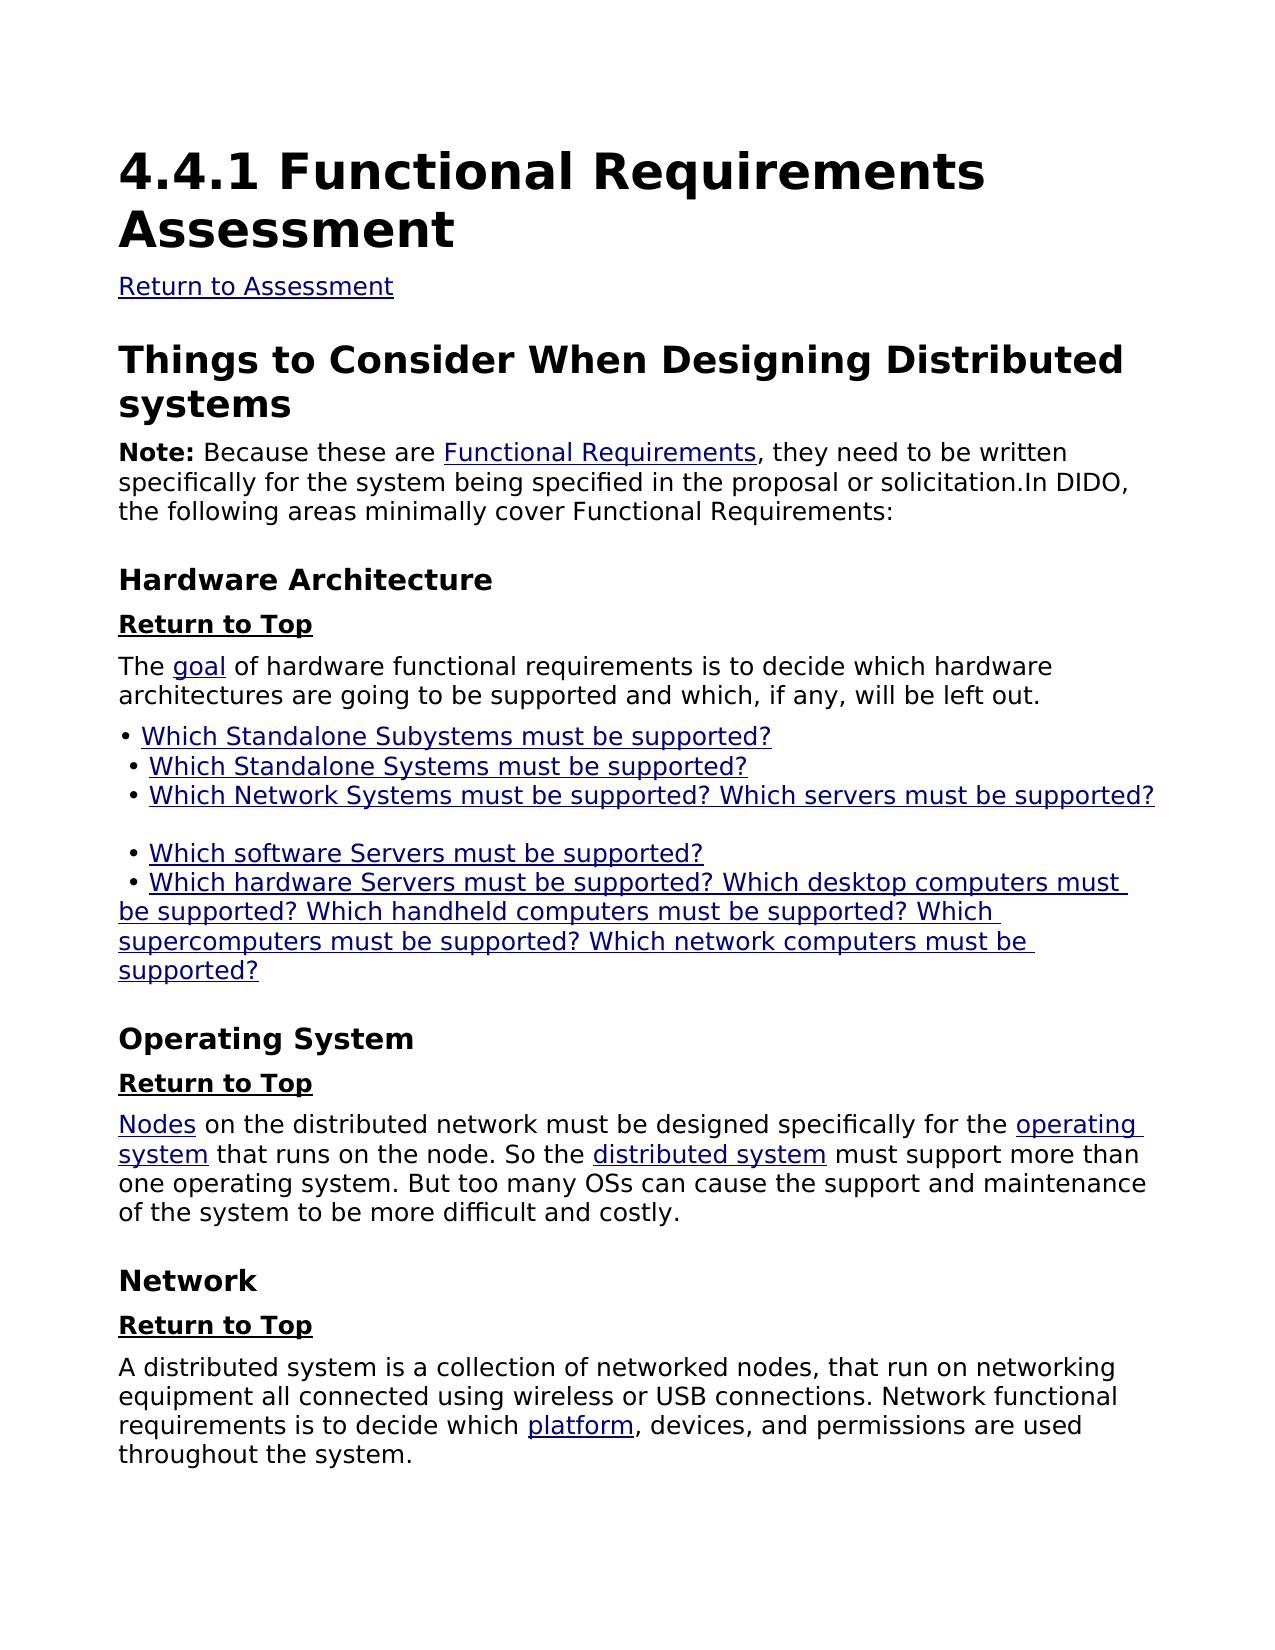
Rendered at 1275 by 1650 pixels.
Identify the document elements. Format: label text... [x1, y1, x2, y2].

text • Which Standalone Subystems must be supported? • Which Standalone Systems must be supported? • Which Network Systems must be supported? Which servers must be supported? • Which software Servers must be supported? • Which hardware Servers must be supported? Which desktop computers must be supported? Which handheld computers must be supported? Which supercomputers must be supported? Which network computers must be supported? [118, 722, 1157, 985]
subtitle Operating System [118, 1022, 1157, 1056]
subtitle Things to Consider When Designing Distributed systems [118, 339, 1157, 426]
subtitle Hardware Architecture [118, 563, 1157, 597]
text Note: Because these are Functional Requirements, they need to be written specifically for the system being specified in the proposal or solicitation.In DIDO, the following areas minimally cover Functional Requirements: [118, 438, 1157, 526]
text Return to Top [118, 1311, 1157, 1340]
subtitle 4.4.1 Functional Requirements Assessment [118, 143, 1157, 259]
text Nodes on the distributed network must be designed specifically for the operating system that runs on the node. So the distributed system must support more than one operating system. But too many OSs can cause the support and maintenance of the system to be more difficult and costly. [118, 1111, 1157, 1227]
text Return to Top [118, 1069, 1157, 1098]
subtitle Network [118, 1265, 1157, 1299]
text A distributed system is a collection of networked nodes, that run on networking equipment all connected using wireless or USB connections. Network functional requirements is to decide which platform, devices, and permissions are used throughout the system. [118, 1353, 1157, 1469]
text The goal of hardware functional requirements is to decide which hardware architectures are going to be supported and which, if any, will be left out. [118, 652, 1157, 710]
text Return to Assessment [118, 272, 1157, 301]
text Return to Top [118, 610, 1157, 639]
